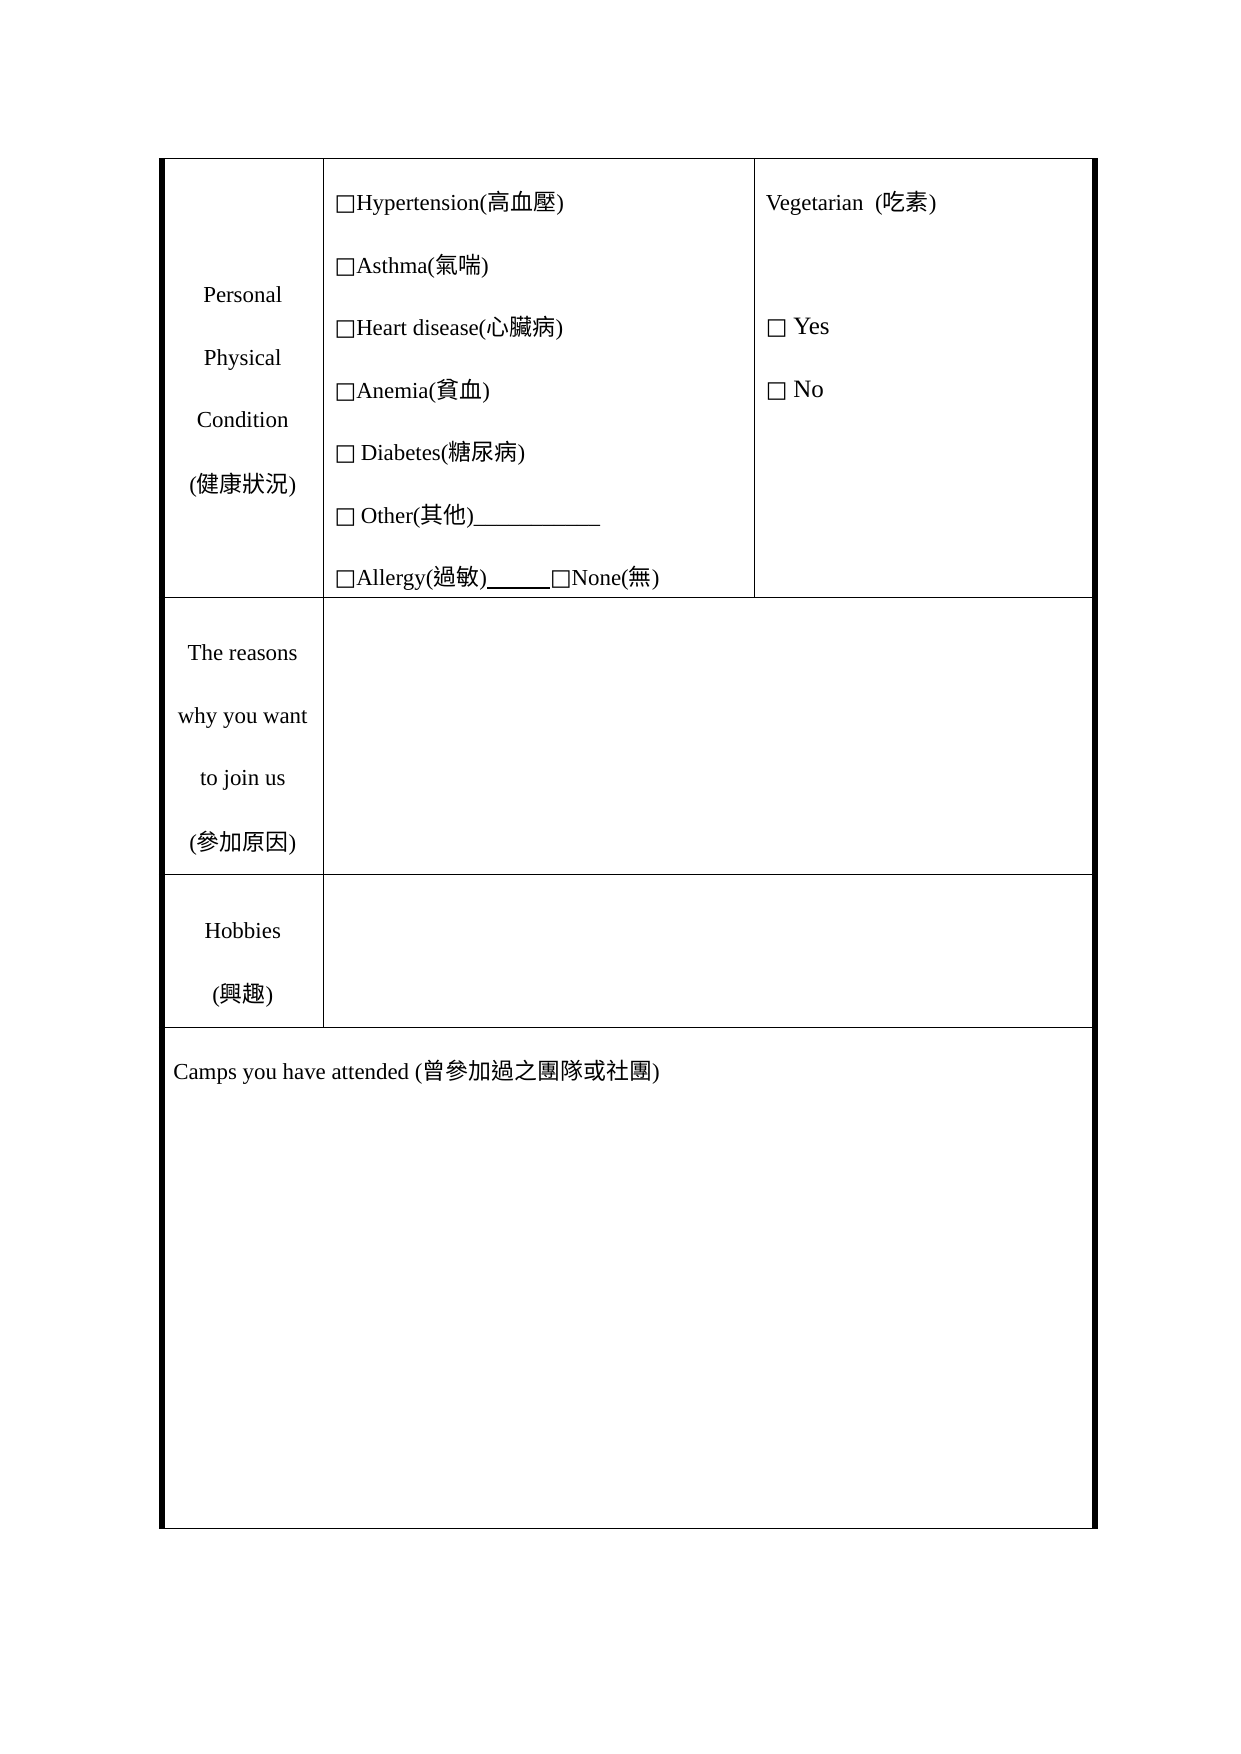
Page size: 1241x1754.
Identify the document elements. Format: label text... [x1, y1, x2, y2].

table_cell Vegetarian (吃素) □ Yes □ No [755, 159, 1092, 597]
table_cell Hobbies (興趣) [165, 875, 323, 1027]
table_cell Camps you have attended (曾參加過之團隊或社團) [165, 1028, 1092, 1528]
table_cell The reasons why you want to join us (參加原因) [165, 598, 323, 874]
table_cell Personal Physical Condition (健康狀況) [165, 159, 323, 597]
table_cell [324, 875, 1092, 1027]
table_cell [324, 598, 1092, 874]
table_cell □Hypertension(高血壓) □Asthma(氣喘) □Heart disease(心臟病) □Anemia(貧血) Diabetes(糖尿病) Other(其他)___________ □Allergy(過敏) □None(無) [324, 159, 754, 597]
